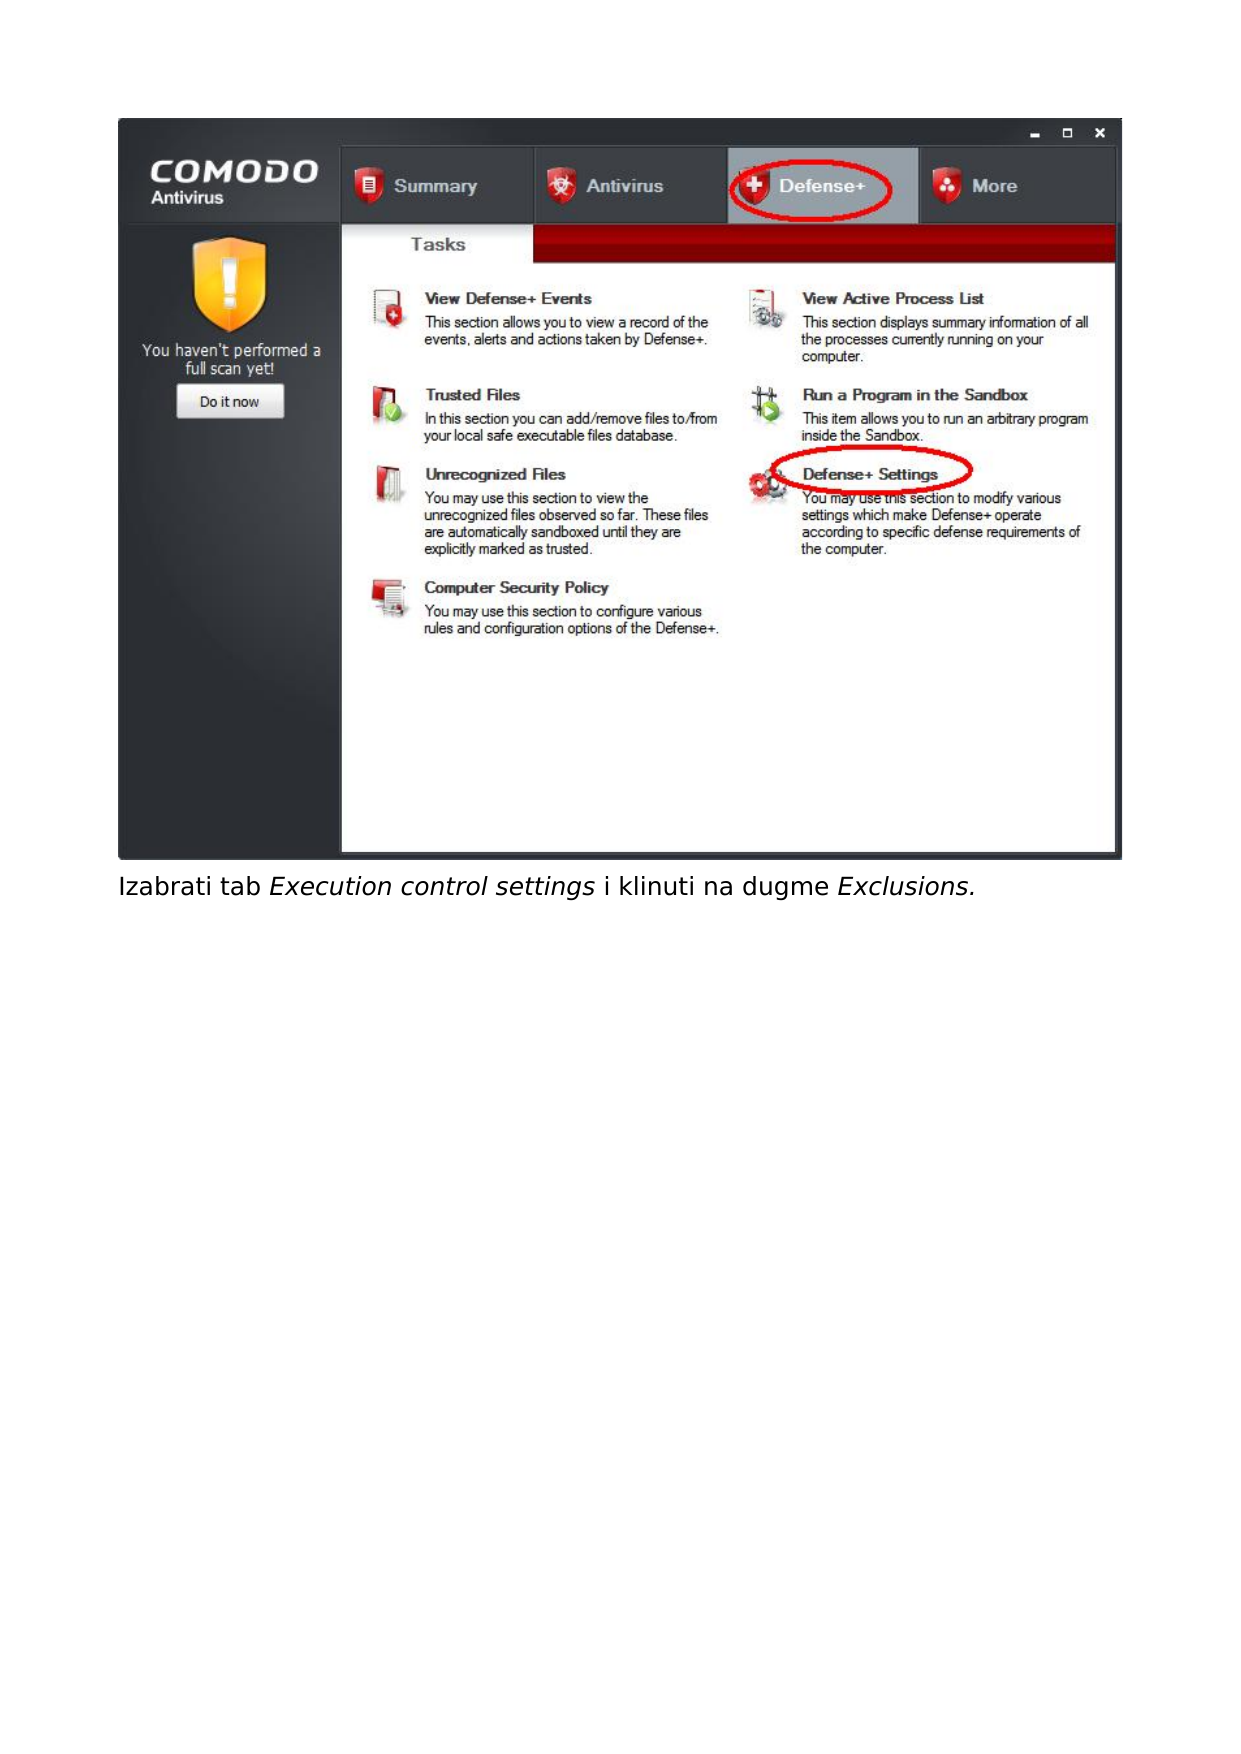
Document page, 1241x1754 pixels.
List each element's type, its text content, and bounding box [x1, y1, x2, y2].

text Izabrati tab Execution control settings i klinuti na dugme Exclusions. [118, 872, 1122, 901]
picture [118, 118, 1123, 860]
